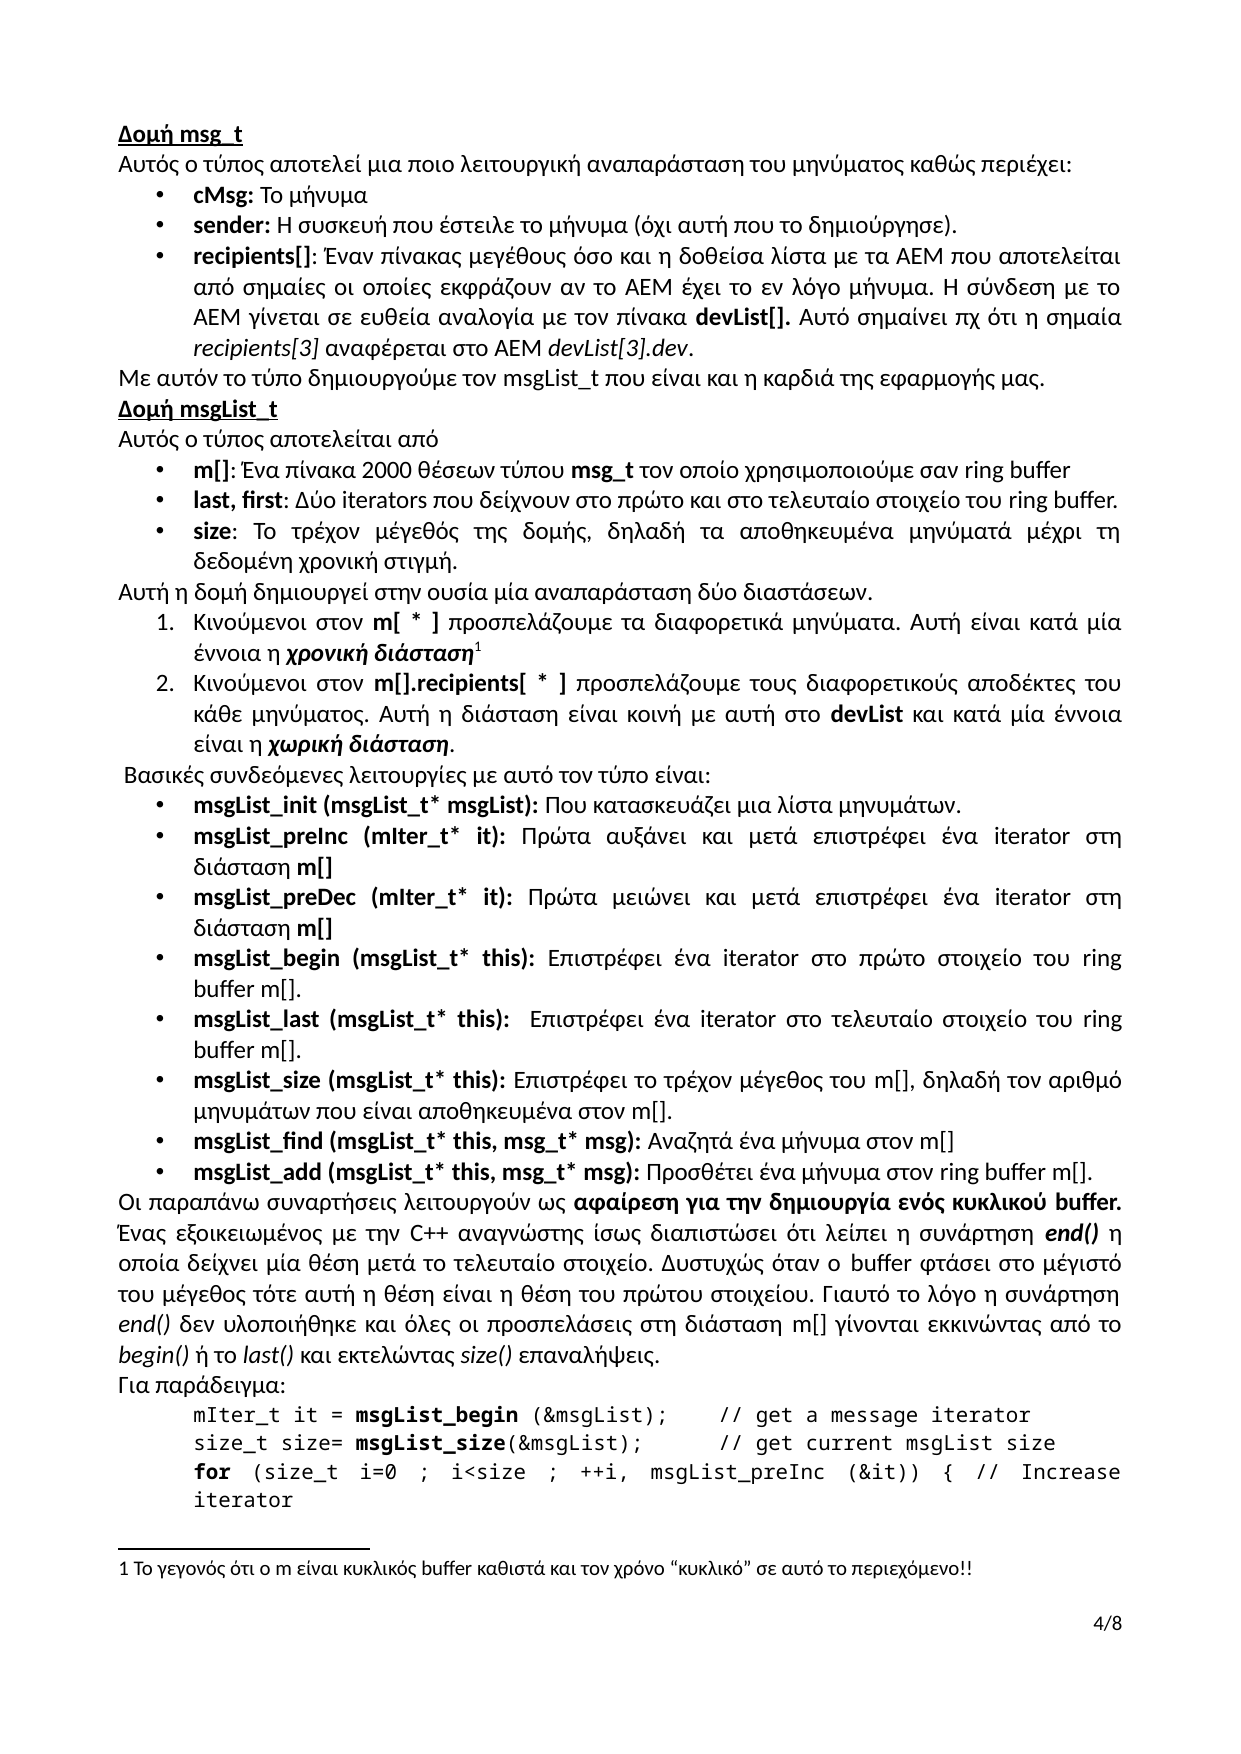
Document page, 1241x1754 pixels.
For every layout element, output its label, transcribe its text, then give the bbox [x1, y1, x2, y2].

text Δομή msg_t [118, 118, 1122, 149]
text size_t size= msgList_size(&msgList); // get current msgList size [193, 1428, 1122, 1457]
list Κινούμενοι στον m[ * ] προσπελάζουμε τα διαφορετικά μηνύματα. Αυτή είναι κατά μία έννοια η χρονική διάσταση [156, 606, 1122, 667]
list Κινούμενοι στον m[].recipients[ * ] προσπελάζουμε τους διαφορετικούς αποδέκτες του κάθε μηνύματος. Αυτή η διάσταση είναι κοινή με αυτή στο devList και κατά μία έννοια είναι η χωρική διάσταση. [156, 667, 1122, 759]
text Αυτός ο τύπος αποτελείται από [118, 423, 1122, 454]
list msgList_size (msgList_t* this): Επιστρέφει το τρέχον μέγεθος του m[], δηλαδή τον αριθμό μηνυμάτων που είναι αποθηκευμένα στον m[]. [156, 1064, 1122, 1125]
list msgList_find (msgList_t* this, msg_t* msg): Αναζητά ένα μήνυμα στον m[] [156, 1125, 1122, 1156]
list msgList_add (msgList_t* this, msg_t* msg): Προσθέτει ένα μήνυμα στον ring buffer m[]. [156, 1156, 1122, 1186]
list msgList_last (msgList_t* this): Επιστρέφει ένα iterator στο τελευταίο στοιχείο του ring buffer m[]. [156, 1003, 1122, 1064]
list msgList_preDec (mIter_t* it): Πρώτα μειώνει και μετά επιστρέφει ένα iterator στη διάσταση m[] [156, 881, 1122, 942]
text Αυτή η δομή δημιουργεί στην ουσία μία αναπαράσταση δύο διαστάσεων. [118, 576, 1122, 606]
list sender: Η συσκευή που έστειλε το μήνυμα (όχι αυτή που το δημιούργησε). [156, 210, 1122, 240]
list last, first: Δύο iterators που δείχνουν στο πρώτο και στο τελευταίο στοιχείο του ring buffer. [156, 484, 1122, 515]
text Οι παραπάνω συναρτήσεις λειτουργούν ως αφαίρεση για την δημιουργία ενός κυκλικού buffer. Ένας εξοικειωμένος με την C++ αναγνώστης ίσως διαπιστώσει ότι λείπει η συνάρτηση end() η οποία δείχνει μία θέση μετά το τελευταίο στοιχείο. Δυστυχώς όταν ο buffer φτάσει στο μέγιστό του μέγεθος τότε αυτή η θέση είναι η θέση του πρώτου στοιχείου. Γιαυτό το λόγο η συνάρτηση end() δεν υλοποιήθηκε και όλες οι προσπελάσεις στη διάσταση m[] γίνονται εκκινώντας από το begin() ή το last() και εκτελώντας size() επαναλήψεις. [118, 1186, 1122, 1369]
text Με αυτόν το τύπο δημιουργούμε τον msgList_t που είναι και η καρδιά της εφαρμογής μας. [118, 362, 1122, 393]
list recipients[]: Έναν πίνακας μεγέθους όσο και η δοθείσα λίστα με τα ΑΕΜ που αποτελείται από σημαίες οι οποίες εκφράζουν αν το ΑΕΜ έχει το εν λόγο μήνυμα. Η σύνδεση με το ΑΕΜ γίνεται σε ευθεία αναλογία με τον πίνακα devList[]. Αυτό σημαίνει πχ ότι η σημαία recipients[3] αναφέρεται στο ΑΕΜ devList[3].dev. [156, 240, 1122, 362]
list m[]: Ένα πίνακα 2000 θέσεων τύπου msg_t τον οποίο χρησιμοποιούμε σαν ring buffer [156, 454, 1122, 484]
list msgList_init (msgList_t* msgList): Που κατασκευάζει μια λίστα μηνυμάτων. [156, 789, 1122, 820]
text Δομή msgList_t [118, 393, 1122, 423]
text mIter_t it = msgList_begin (&msgList); // get a message iterator [193, 1400, 1122, 1428]
list msgList_begin (msgList_t* this): Επιστρέφει ένα iterator στο πρώτο στοιχείο του ring buffer m[]. [156, 942, 1122, 1003]
list msgList_preInc (mIter_t* it): Πρώτα αυξάνει και μετά επιστρέφει ένα iterator στη διάσταση m[] [156, 820, 1122, 881]
text Αυτός ο τύπος αποτελεί μια ποιο λειτουργική αναπαράσταση του μηνύματος καθώς περιέχει: [118, 149, 1122, 179]
list Το γεγονός ότι ο m είναι κυκλικός buffer καθιστά και τον χρόνο “κυκλικό” σε αυτό το περιεχόμενο!! [118, 1555, 1122, 1580]
text for (size_t i=0 ; i<size ; ++i, msgList_preInc (&it)) { // Ιncrease iterator [193, 1457, 1122, 1514]
text Για παράδειγμα: [118, 1369, 1122, 1400]
text Βασικές συνδεόμενες λειτουργίες με αυτό τον τύπο είναι: [118, 759, 1122, 789]
list cMsg: Το μήνυμα [156, 179, 1122, 210]
list size: Το τρέχον μέγεθός της δομής, δηλαδή τα αποθηκευμένα μηνύματά μέχρι τη δεδομένη χρονική στιγμή. [156, 515, 1122, 576]
